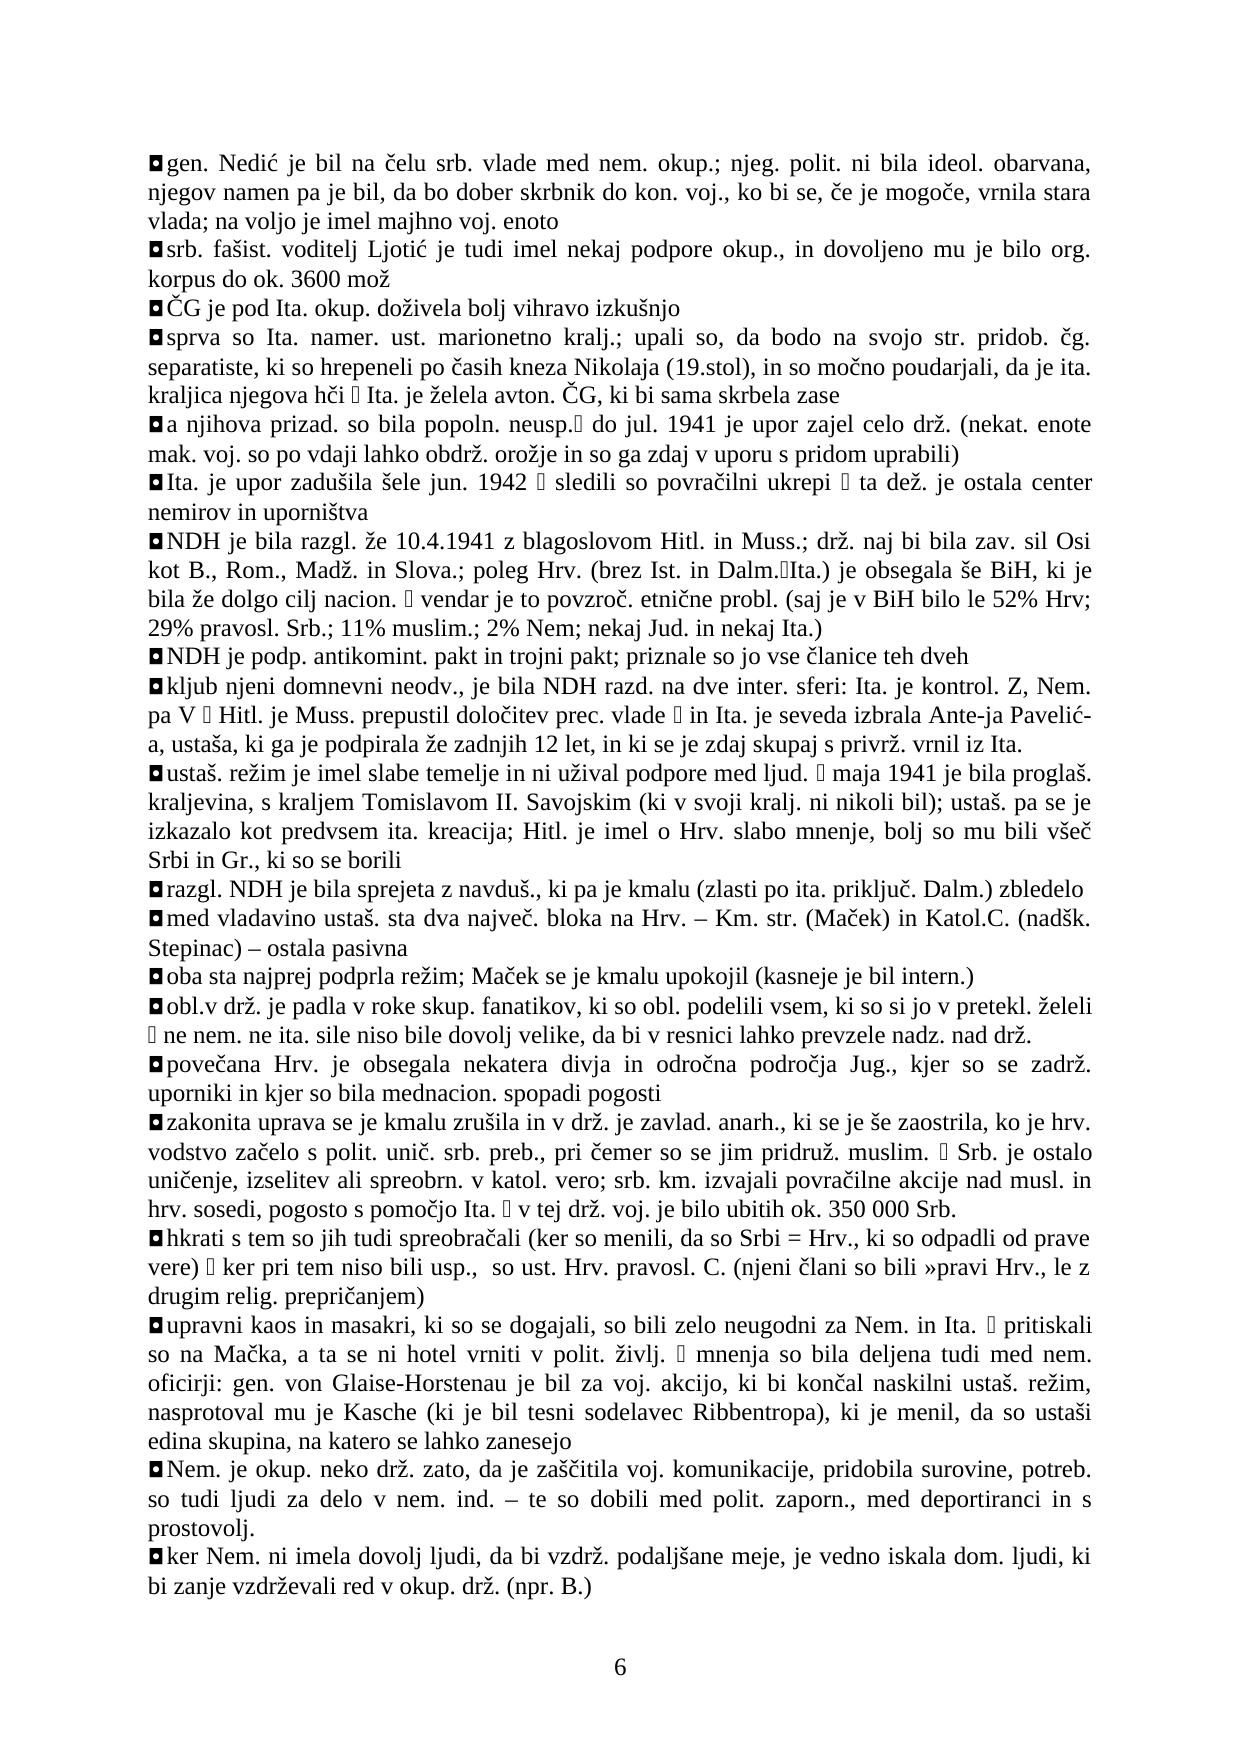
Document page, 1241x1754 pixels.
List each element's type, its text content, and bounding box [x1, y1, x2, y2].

list ustaš. režim je imel slabe temelje in ni užival podpore med ljud.  maja 1941 je bila proglaš. kraljevina, s kraljem Tomislavom II. Savojskim (ki v svoji kralj. ni nikoli bil); ustaš. pa se je izkazalo kot predvsem ita. kreacija; Hitl. je imel o Hrv. slabo mnenje, bolj so mu bili všeč Srbi in Gr., ki so se borili [148, 758, 1093, 874]
list zakonita uprava se je kmalu zrušila in v drž. je zavlad. anarh., ki se je še zaostrila, ko je hrv. vodstvo začelo s polit. unič. srb. preb., pri čemer so se jim pridruž. muslim.  Srb. je ostalo uničenje, izselitev ali spreobrn. v katol. vero; srb. km. izvajali povračilne akcije nad musl. in hrv. sosedi, pogosto s pomočjo Ita.  v tej drž. voj. je bilo ubitih ok. 350 000 Srb. [148, 1107, 1093, 1223]
list ker Nem. ni imela dovolj ljudi, da bi vzdrž. podaljšane meje, je vedno iskala dom. ljudi, ki bi zanje vzdrževali red v okup. drž. (npr. B.) [148, 1541, 1093, 1600]
list NDH je podp. antikomint. pakt in trojni pakt; priznale so jo vse članice teh dveh [148, 641, 1093, 671]
list obl.v drž. je padla v roke skup. fanatikov, ki so obl. podelili vsem, ki so si jo v pretekl. želeli  ne nem. ne ita. sile niso bile dovolj velike, da bi v resnici lahko prevzele nadz. nad drž. [148, 991, 1093, 1049]
list Nem. je okup. neko drž. zato, da je zaščitila voj. komunikacije, pridobila surovine, potreb. so tudi ljudi za delo v nem. ind. – te so dobili med polit. zaporn., med deportiranci in s prostovolj. [148, 1454, 1093, 1541]
list povečana Hrv. je obsegala nekatera divja in odročna področja Jug., kjer so se zadrž. uporniki in kjer so bila mednacion. spopadi pogosti [148, 1049, 1093, 1107]
list gen. Nedić je bil na čelu srb. vlade med nem. okup.; njeg. polit. ni bila ideol. obarvana, njegov namen pa je bil, da bo dober skrbnik do kon. voj., ko bi se, če je mogoče, vrnila stara vlada; na voljo je imel majhno voj. enoto [148, 148, 1093, 234]
list med vladavino ustaš. sta dva največ. bloka na Hrv. – Km. str. (Maček) in Katol.C. (nadšk. Stepinac) – ostala pasivna [148, 903, 1093, 961]
list NDH je bila razgl. že 10.4.1941 z blagoslovom Hitl. in Muss.; drž. naj bi bila zav. sil Osi kot B., Rom., Madž. in Slova.; poleg Hrv. (brez Ist. in Dalm.Ita.) je obsegala še BiH, ki je bila že dolgo cilj nacion.  vendar je to povzroč. etnične probl. (saj je v BiH bilo le 52% Hrv; 29% pravosl. Srb.; 11% muslim.; 2% Nem; nekaj Jud. in nekaj Ita.) [148, 526, 1093, 641]
list ČG je pod Ita. okup. doživela bolj vihravo izkušnjo [148, 293, 1093, 322]
list upravni kaos in masakri, ki so se dogajali, so bili zelo neugodni za Nem. in Ita.  pritiskali so na Mačka, a ta se ni hotel vrniti v polit. življ.  mnenja so bila deljena tudi med nem. oficirji: gen. von Glaise-Horstenau je bil za voj. akcijo, ki bi končal naskilni ustaš. režim, nasprotoval mu je Kasche (ki je bil tesni sodelavec Ribbentropa), ki je menil, da so ustaši edina skupina, na katero se lahko zanesejo [148, 1310, 1093, 1454]
list hkrati s tem so jih tudi spreobračali (ker so menili, da so Srbi = Hrv., ki so odpadli od prave vere)  ker pri tem niso bili usp., so ust. Hrv. pravosl. C. (njeni člani so bili »pravi Hrv., le z drugim relig. prepričanjem) [148, 1223, 1093, 1310]
list sprva so Ita. namer. ust. marionetno kralj.; upali so, da bodo na svojo str. pridob. čg. separatiste, ki so hrepeneli po časih kneza Nikolaja (19.stol), in so močno poudarjali, da je ita. kraljica njegova hči  Ita. je želela avton. ČG, ki bi sama skrbela zase [148, 322, 1093, 409]
list kljub njeni domnevni neodv., je bila NDH razd. na dve inter. sferi: Ita. je kontrol. Z, Nem. pa V  Hitl. je Muss. prepustil določitev prec. vlade  in Ita. je seveda izbrala Ante-ja Pavelić-a, ustaša, ki ga je podpirala že zadnjih 12 let, in ki se je zdaj skupaj s privrž. vrnil iz Ita. [148, 671, 1093, 758]
list oba sta najprej podprla režim; Maček se je kmalu upokojil (kasneje je bil intern.) [148, 961, 1093, 991]
list Ita. je upor zadušila šele jun. 1942  sledili so povračilni ukrepi  ta dež. je ostala center nemirov in uporništva [148, 467, 1093, 526]
list srb. fašist. voditelj Ljotić je tudi imel nekaj podpore okup., in dovoljeno mu je bilo org. korpus do ok. 3600 mož [148, 234, 1093, 293]
list razgl. NDH je bila sprejeta z navduš., ki pa je kmalu (zlasti po ita. priključ. Dalm.) zbledelo [148, 874, 1093, 903]
list a njihova prizad. so bila popoln. neusp. do jul. 1941 je upor zajel celo drž. (nekat. enote mak. voj. so po vdaji lahko obdrž. orožje in so ga zdaj v uporu s pridom uprabili) [148, 409, 1093, 467]
